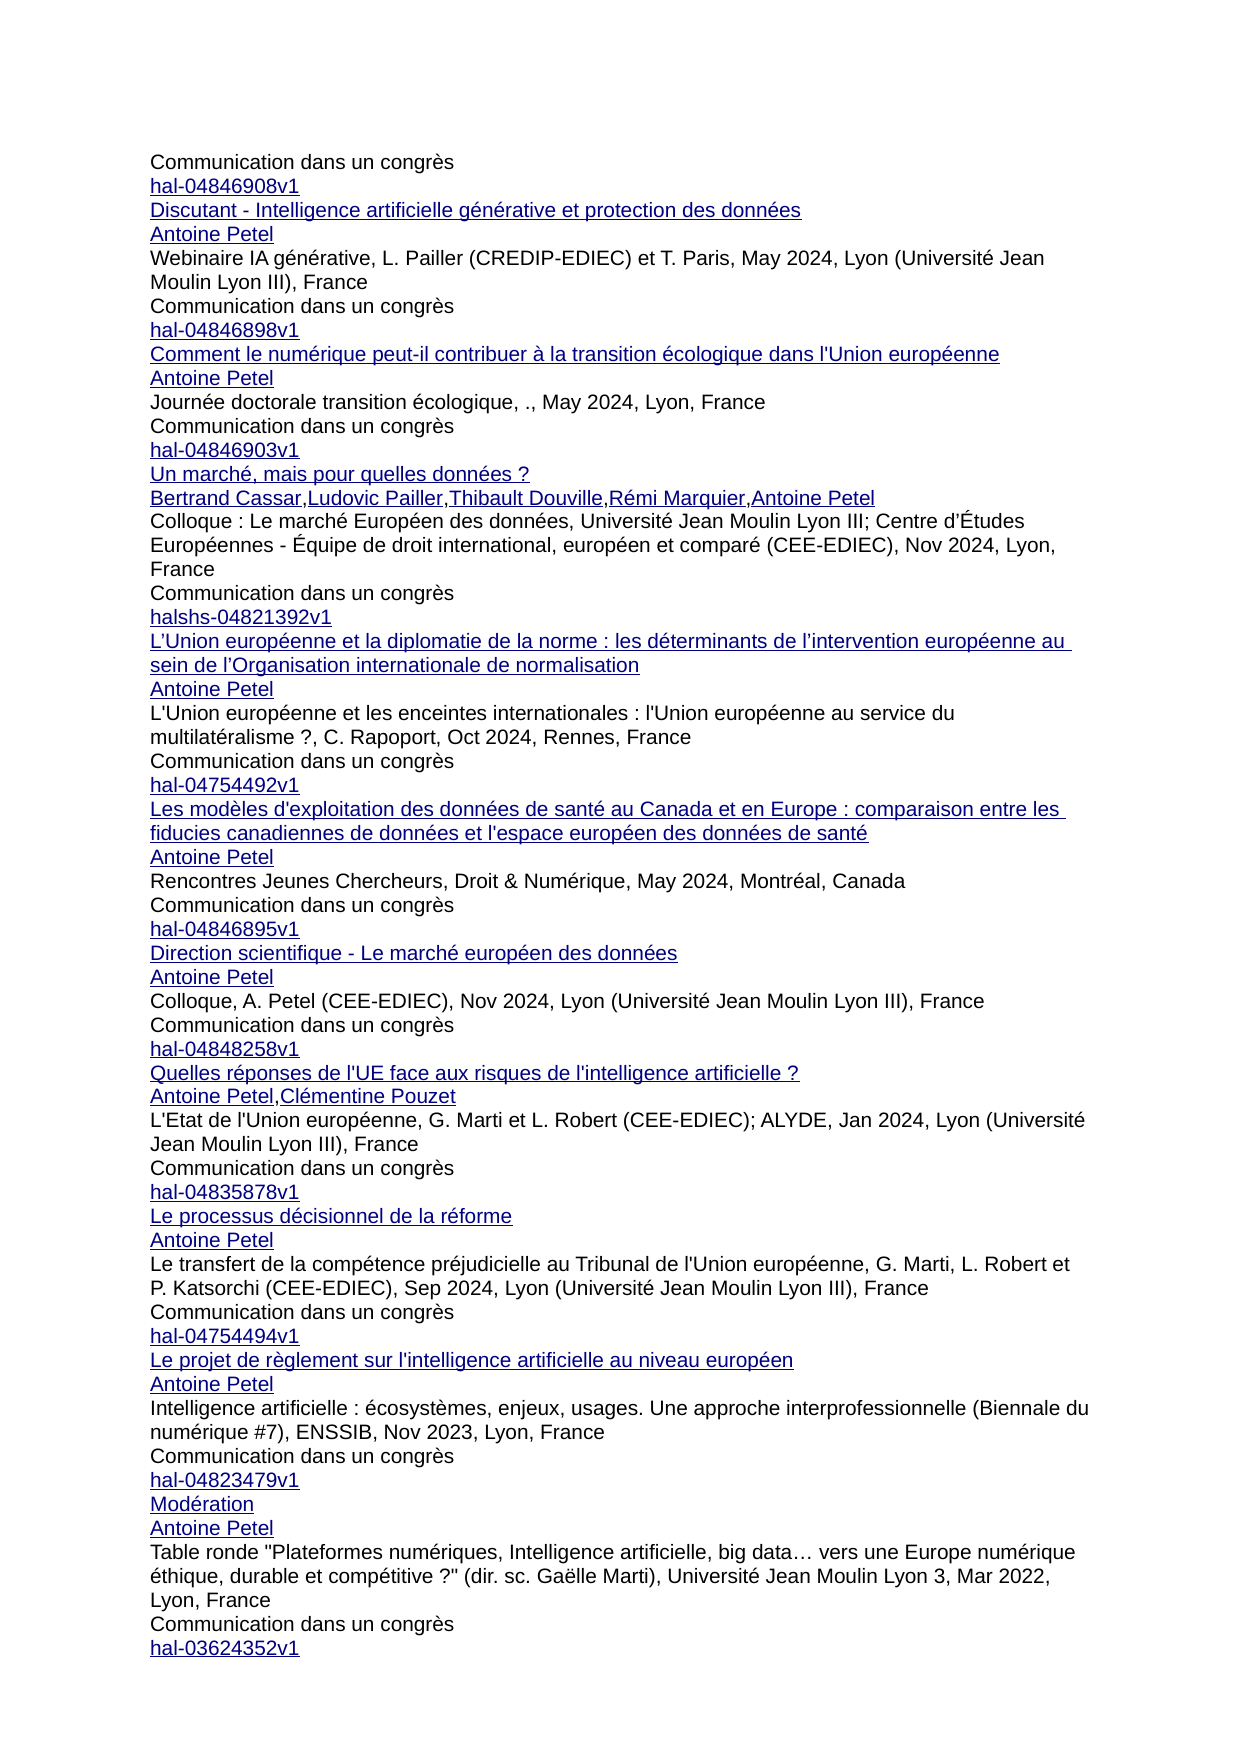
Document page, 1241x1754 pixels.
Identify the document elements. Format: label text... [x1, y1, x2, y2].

table_cell Un marché, mais pour quelles données ? Bertrand Cassar,Ludovic Pailler,Thibault Douville,Rémi Marquier,Antoine Petel Colloque : Le marché Européen des données, Université Jean Moulin Lyon III; Centre d’Études Européennes - Équipe de droit international, européen et comparé (CEE-EDIEC), Nov 2024, Lyon, France Communication dans un congrès halshs-04821392v1 [150, 461, 1090, 629]
table_cell Les modèles d'exploitation des données de santé au Canada et en Europe : comparaison entre les fiducies canadiennes de données et l'espace européen des données de santé Antoine Petel Rencontres Jeunes Chercheurs, Droit & Numérique, May 2024, Montréal, Canada Communication dans un congrès hal-04846895v1 [150, 797, 1090, 941]
table_cell L’Union européenne et la diplomatie de la norme : les déterminants de l’intervention européenne au sein de l’Organisation internationale de normalisation Antoine Petel L'Union européenne et les enceintes internationales : l'Union européenne au service du multilatéralisme ?, C. Rapoport, Oct 2024, Rennes, France Communication dans un congrès hal-04754492v1 [150, 629, 1090, 797]
table_cell Le processus décisionnel de la réforme Antoine Petel Le transfert de la compétence préjudicielle au Tribunal de l'Union européenne, G. Marti, L. Robert et P. Katsorchi (CEE-EDIEC), Sep 2024, Lyon (Université Jean Moulin Lyon III), France Communication dans un congrès hal-04754494v1 [150, 1204, 1090, 1348]
table_cell Quelles réponses de l'UE face aux risques de l'intelligence artificielle ? Antoine Petel,Clémentine Pouzet L'Etat de l'Union européenne, G. Marti et L. Robert (CEE-EDIEC); ALYDE, Jan 2024, Lyon (Université Jean Moulin Lyon III), France Communication dans un congrès hal-04835878v1 [150, 1060, 1090, 1204]
table_cell Communication dans un congrès hal-04846908v1 [150, 150, 1090, 198]
table_cell Modération Antoine Petel Table ronde "Plateformes numériques, Intelligence artificielle, big data… vers une Europe numérique éthique, durable et compétitive ?" (dir. sc. Gaëlle Marti), Université Jean Moulin Lyon 3, Mar 2022, Lyon, France Communication dans un congrès hal-03624352v1 [150, 1492, 1090, 1659]
table_cell Discutant - Intelligence artificielle générative et protection des données Antoine Petel Webinaire IA générative, L. Pailler (CREDIP-EDIEC) et T. Paris, May 2024, Lyon (Université Jean Moulin Lyon III), France Communication dans un congrès hal-04846898v1 [150, 198, 1090, 342]
table_cell Comment le numérique peut-il contribuer à la transition écologique dans l'Union européenne Antoine Petel Journée doctorale transition écologique, ., May 2024, Lyon, France Communication dans un congrès hal-04846903v1 [150, 342, 1090, 461]
table_cell Direction scientifique - Le marché européen des données Antoine Petel Colloque, A. Petel (CEE-EDIEC), Nov 2024, Lyon (Université Jean Moulin Lyon III), France Communication dans un congrès hal-04848258v1 [150, 941, 1090, 1060]
table_cell Le projet de règlement sur l'intelligence artificielle au niveau européen Antoine Petel Intelligence artificielle : écosystèmes, enjeux, usages. Une approche interprofessionnelle (Biennale du numérique #7), ENSSIB, Nov 2023, Lyon, France Communication dans un congrès hal-04823479v1 [150, 1348, 1090, 1492]
